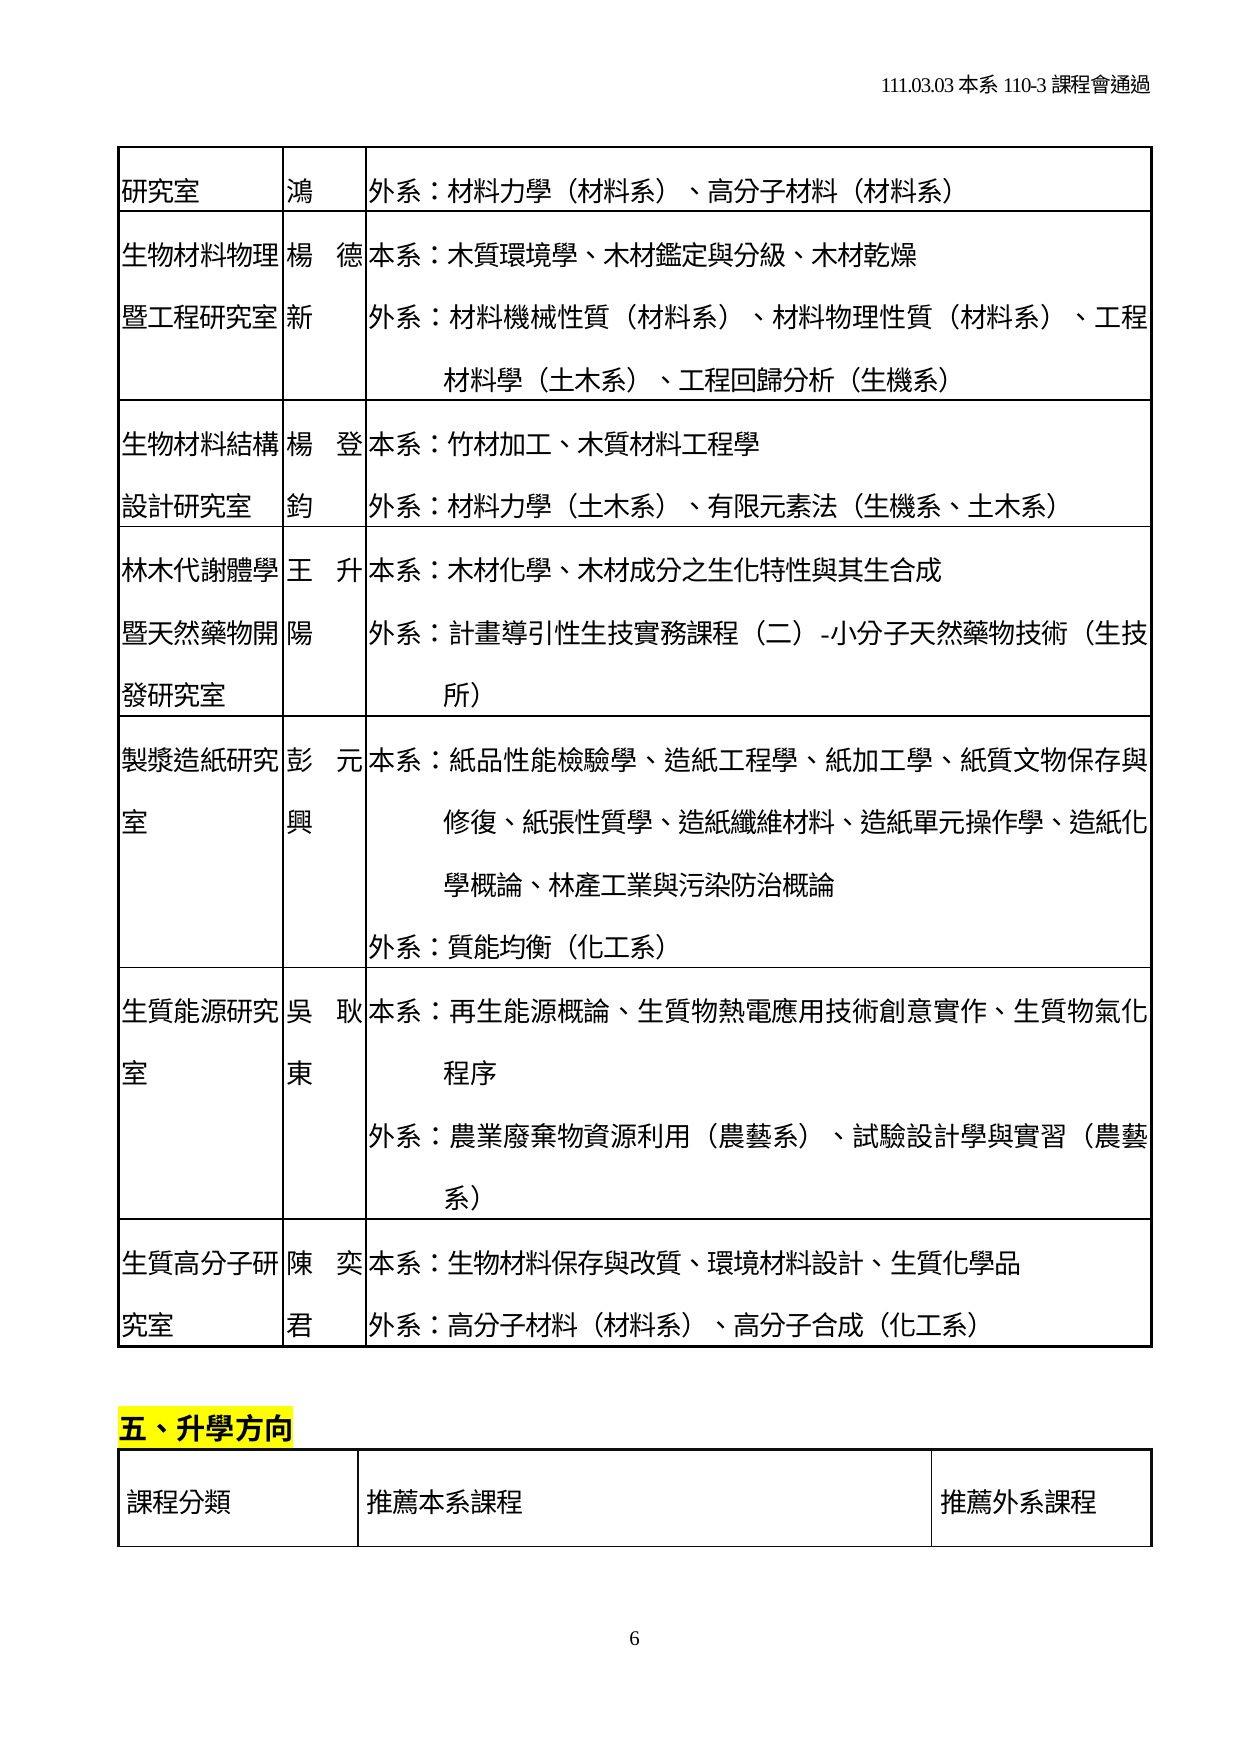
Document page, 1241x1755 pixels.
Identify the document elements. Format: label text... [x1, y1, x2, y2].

table_cell 本系：再生能源概論、生質物熱電應用技術創意實作、生質物氣化程序 外系：農業廢棄物資源利用（農藝系）、試驗設計學與實習（農藝系） [367, 968, 1150, 1218]
table_cell 生物材料結構設計研究室 [120, 401, 282, 526]
table_cell 彭元興 [284, 717, 365, 966]
text 五、升學方向 [118, 1385, 1152, 1448]
table_cell 鴻 [284, 148, 365, 210]
table_cell 王升陽 [284, 527, 365, 715]
table_cell 楊登鈞 [284, 401, 365, 526]
table_cell 本系：木材化學、木材成分之生化特性與其生合成 外系：計畫導引性生技實務課程（二）-小分子天然藥物技術（生技所） [367, 527, 1150, 715]
table_cell 生質能源研究室 [120, 968, 282, 1218]
table_cell 本系：紙品性能檢驗學、造紙工程學、紙加工學、紙質文物保存與修復、紙張性質學、造紙纖維材料、造紙單元操作學、造紙化學概論、林產工業與污染防治概論 外系：質能均衡（化工系） [367, 717, 1150, 966]
table_header 推薦外系課程 [932, 1451, 1150, 1546]
table_cell 本系：竹材加工、木質材料工程學 外系：材料力學（土木系）、有限元素法（生機系、土木系） [367, 401, 1150, 526]
table_cell 外系：材料力學（材料系）、高分子材料（材料系） [367, 148, 1150, 210]
table_cell 本系：生物材料保存與改質、環境材料設計、生質化學品 外系：高分子材料（材料系）、高分子合成（化工系） [367, 1220, 1150, 1344]
table_cell 吳耿東 [284, 968, 365, 1218]
table_cell 陳奕君 [284, 1220, 365, 1344]
table_cell 研究室 [120, 148, 282, 210]
table_cell 製漿造紙研究室 [120, 717, 282, 966]
table_cell 楊德新 [284, 212, 365, 399]
table_cell 生物材料物理暨工程研究室 [120, 212, 282, 399]
table_cell 生質高分子研究室 [120, 1220, 282, 1344]
table_header 課程分類 [120, 1451, 357, 1546]
table_cell 本系：木質環境學、木材鑑定與分級、木材乾燥 外系：材料機械性質（材料系）、材料物理性質（材料系）、工程材料學（土木系）、工程回歸分析（生機系） [367, 212, 1150, 399]
table_cell 林木代謝體學暨天然藥物開發研究室 [120, 527, 282, 715]
table_header 推薦本系課程 [359, 1451, 931, 1546]
